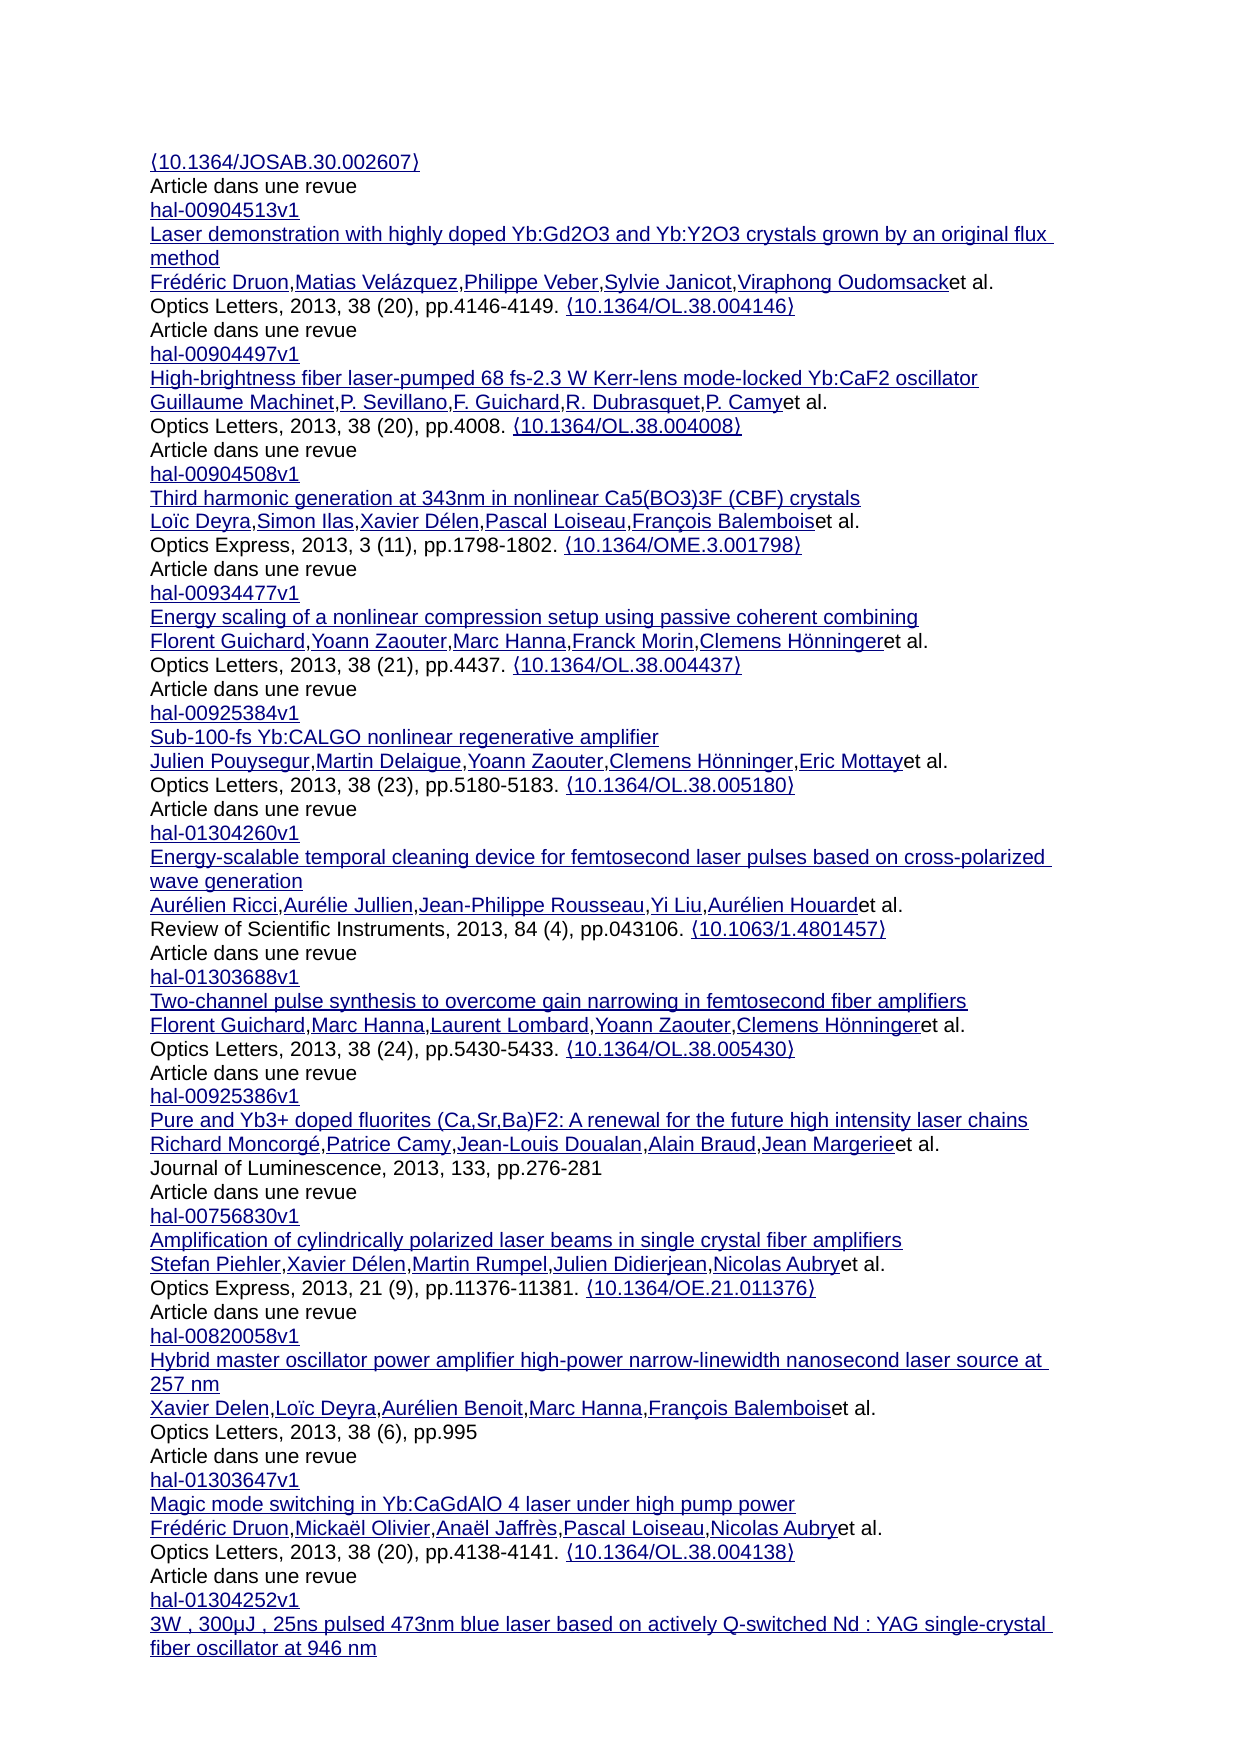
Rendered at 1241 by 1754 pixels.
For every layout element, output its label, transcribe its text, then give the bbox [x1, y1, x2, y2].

table_cell Pure and Yb3+ doped fluorites (Ca,Sr,Ba)F2: A renewal for the future high intensity laser chains Richard Moncorgé,Patrice Camy,Jean-Louis Doualan,Alain Braud,Jean Margerieet al. Journal of Luminescence, 2013, 133, pp.276-281 Article dans une revue hal-00756830v1 [150, 1108, 1090, 1228]
table_cell Two-channel pulse synthesis to overcome gain narrowing in femtosecond fiber amplifiers Florent Guichard,Marc Hanna,Laurent Lombard,Yoann Zaouter,Clemens Hönningeret al. Optics Letters, 2013, 38 (24), pp.5430-5433. ⟨10.1364/OL.38.005430⟩ Article dans une revue hal-00925386v1 [150, 989, 1090, 1108]
table_cell Hybrid master oscillator power amplifier high-power narrow-linewidth nanosecond laser source at 257 nm Xavier Delen,Loïc Deyra,Aurélien Benoit,Marc Hanna,François Balemboiset al. Optics Letters, 2013, 38 (6), pp.995 Article dans une revue hal-01303647v1 [150, 1348, 1090, 1492]
table_cell Magic mode switching in Yb:CaGdAlO 4 laser under high pump power Frédéric Druon,Mickaël Olivier,Anaël Jaffrès,Pascal Loiseau,Nicolas Aubryet al. Optics Letters, 2013, 38 (20), pp.4138-4141. ⟨10.1364/OL.38.004138⟩ Article dans une revue hal-01304252v1 [150, 1492, 1090, 1611]
table_cell Laser demonstration with highly doped Yb:Gd2O3 and Yb:Y2O3 crystals grown by an original flux method Frédéric Druon,Matias Velázquez,Philippe Veber,Sylvie Janicot,Viraphong Oudomsacket al. Optics Letters, 2013, 38 (20), pp.4146-4149. ⟨10.1364/OL.38.004146⟩ Article dans une revue hal-00904497v1 [150, 222, 1090, 366]
table_cell Amplification of cylindrically polarized laser beams in single crystal fiber amplifiers Stefan Piehler,Xavier Délen,Martin Rumpel,Julien Didierjean,Nicolas Aubryet al. Optics Express, 2013, 21 (9), pp.11376-11381. ⟨10.1364/OE.21.011376⟩ Article dans une revue hal-00820058v1 [150, 1228, 1090, 1348]
table_cell ⟨10.1364/JOSAB.30.002607⟩ Article dans une revue hal-00904513v1 [150, 150, 1090, 222]
table_cell Third harmonic generation at 343nm in nonlinear Ca5(BO3)3F (CBF) crystals Loïc Deyra,Simon Ilas,Xavier Délen,Pascal Loiseau,François Balemboiset al. Optics Express, 2013, 3 (11), pp.1798-1802. ⟨10.1364/OME.3.001798⟩ Article dans une revue hal-00934477v1 [150, 485, 1090, 605]
table_cell Energy scaling of a nonlinear compression setup using passive coherent combining Florent Guichard,Yoann Zaouter,Marc Hanna,Franck Morin,Clemens Hönningeret al. Optics Letters, 2013, 38 (21), pp.4437. ⟨10.1364/OL.38.004437⟩ Article dans une revue hal-00925384v1 [150, 605, 1090, 725]
table_cell Sub-100-fs Yb:CALGO nonlinear regenerative amplifier Julien Pouysegur,Martin Delaigue,Yoann Zaouter,Clemens Hönninger,Eric Mottayet al. Optics Letters, 2013, 38 (23), pp.5180-5183. ⟨10.1364/OL.38.005180⟩ Article dans une revue hal-01304260v1 [150, 725, 1090, 845]
table_cell 3W , 300μJ , 25ns pulsed 473nm blue laser based on actively Q-switched Nd : YAG single-crystal fiber oscillator at 946 nm [150, 1611, 1090, 1659]
table_cell High-brightness fiber laser-pumped 68 fs-2.3 W Kerr-lens mode-locked Yb:CaF2 oscillator Guillaume Machinet,P. Sevillano,F. Guichard,R. Dubrasquet,P. Camyet al. Optics Letters, 2013, 38 (20), pp.4008. ⟨10.1364/OL.38.004008⟩ Article dans une revue hal-00904508v1 [150, 366, 1090, 485]
table_cell Energy-scalable temporal cleaning device for femtosecond laser pulses based on cross-polarized wave generation Aurélien Ricci,Aurélie Jullien,Jean-Philippe Rousseau,Yi Liu,Aurélien Houardet al. Review of Scientific Instruments, 2013, 84 (4), pp.043106. ⟨10.1063/1.4801457⟩ Article dans une revue hal-01303688v1 [150, 845, 1090, 988]
